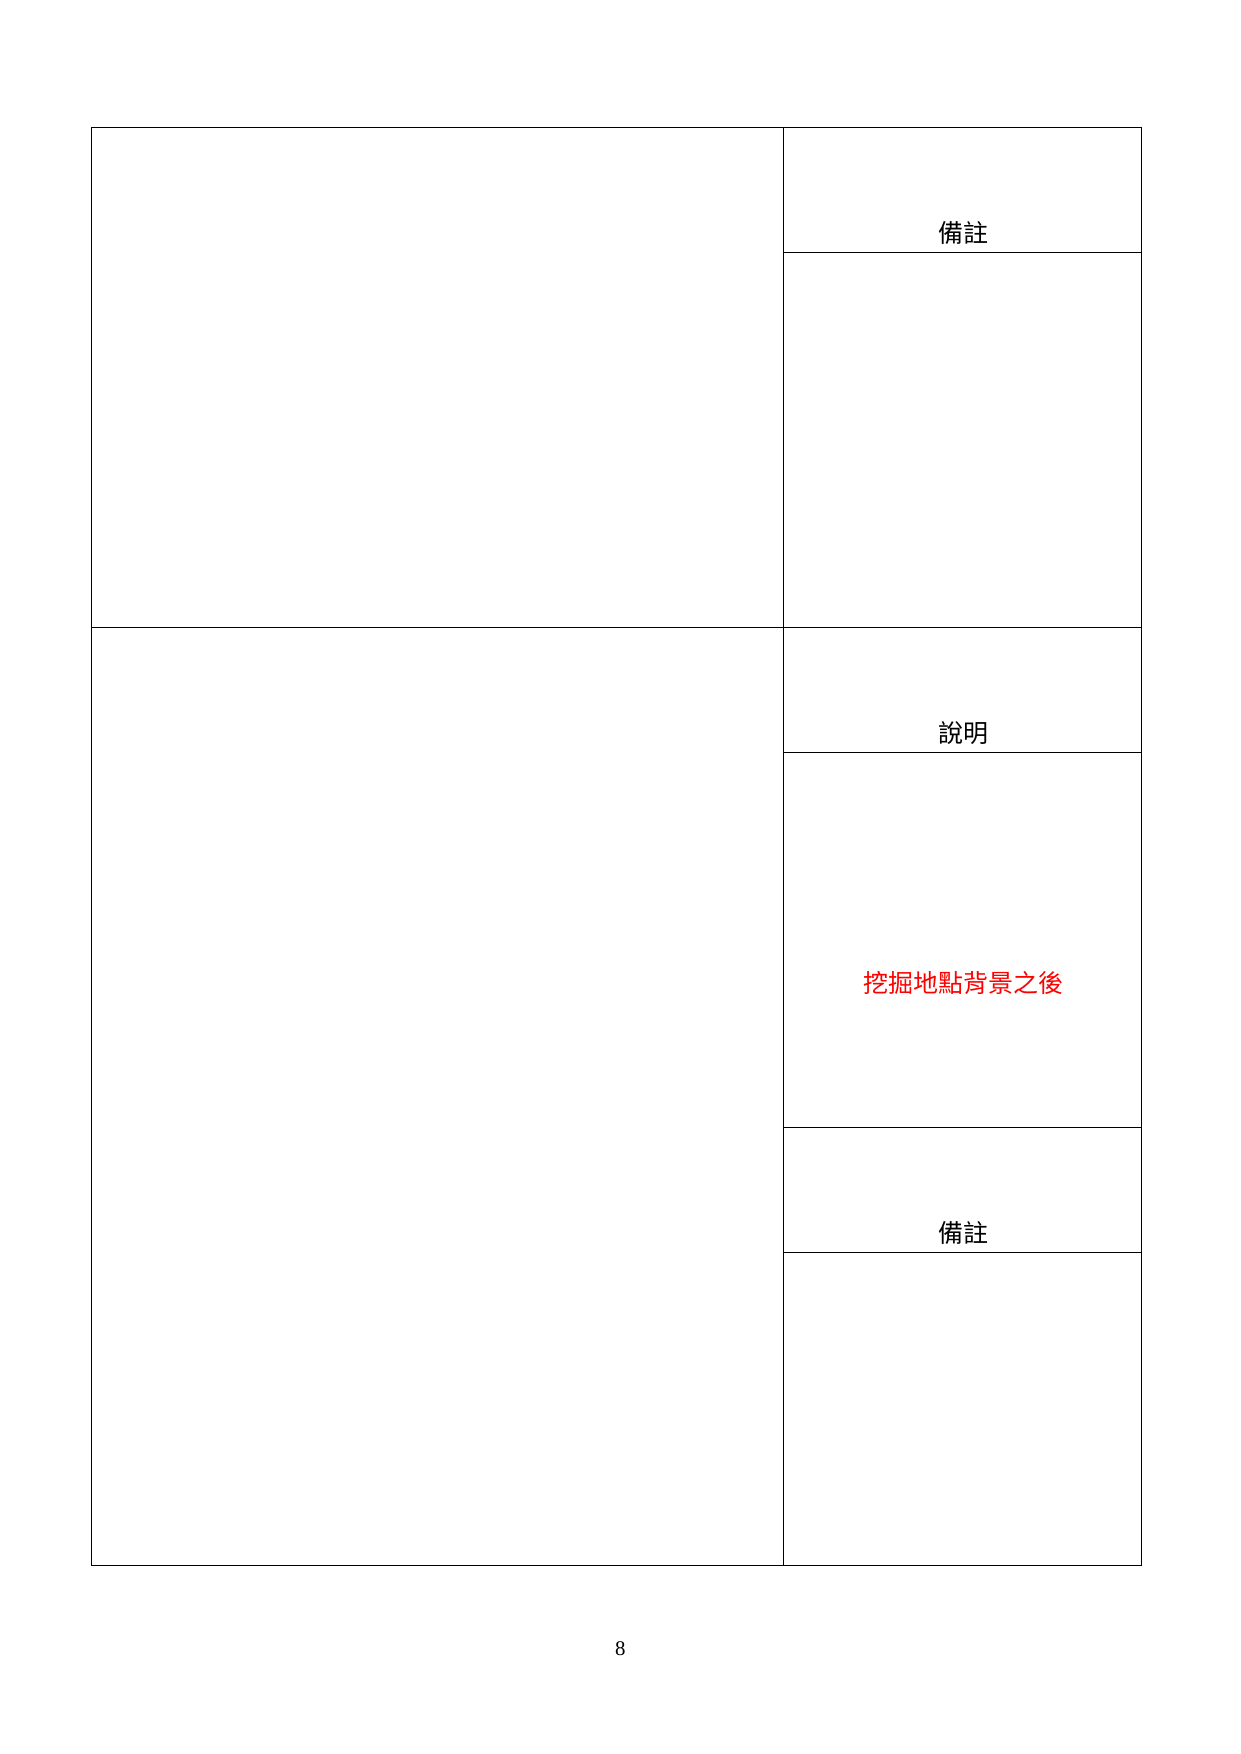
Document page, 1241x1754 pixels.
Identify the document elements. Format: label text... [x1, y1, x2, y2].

table_cell [92, 128, 783, 627]
table_cell [92, 628, 783, 1564]
table_cell 備註 [784, 128, 1141, 252]
table_cell 挖掘地點背景之後 [784, 753, 1141, 1127]
table_cell [784, 253, 1141, 627]
table_cell 說明 [784, 628, 1141, 752]
table_cell [784, 1253, 1141, 1564]
table_cell 備註 [784, 1128, 1141, 1252]
